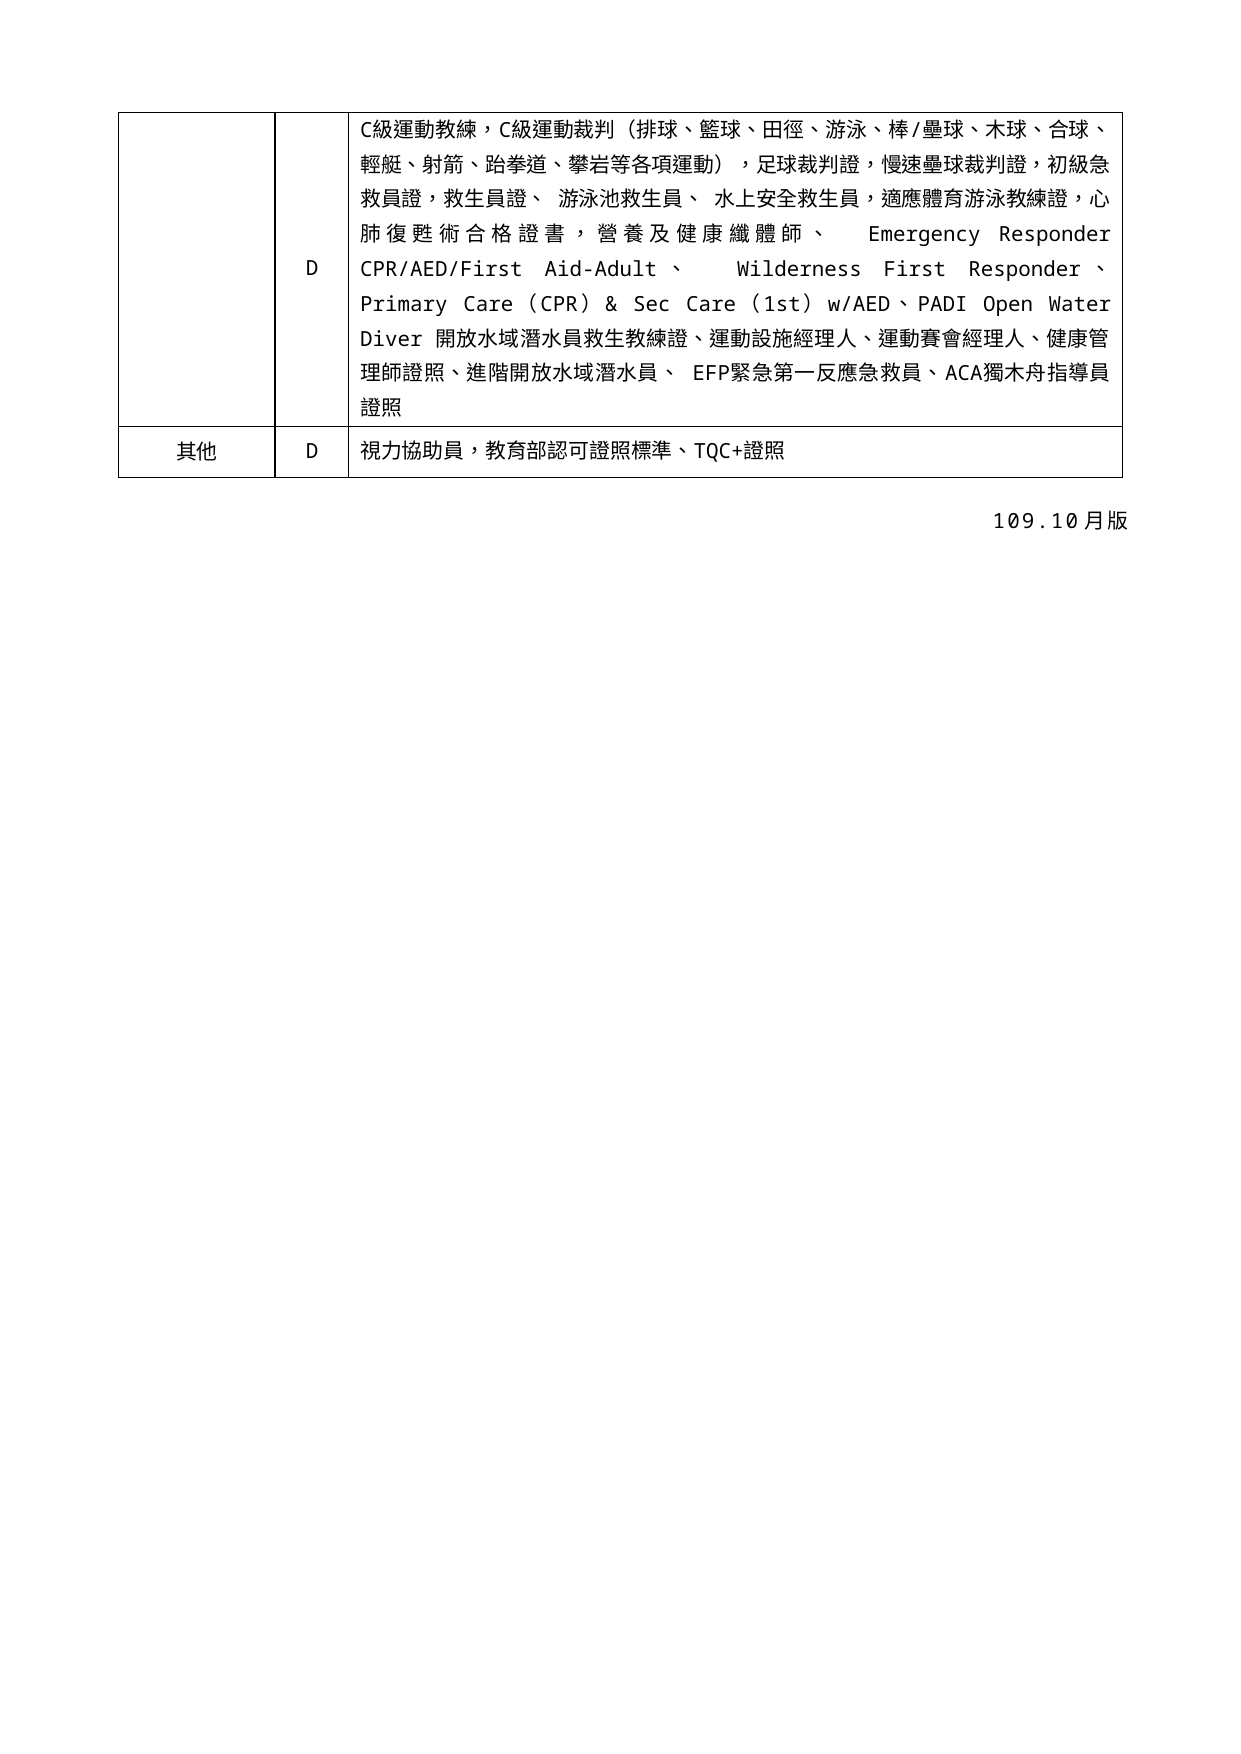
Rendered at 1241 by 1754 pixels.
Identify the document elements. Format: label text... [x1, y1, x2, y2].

table_cell D [276, 427, 348, 477]
text 109.10月版 [112, 478, 1128, 540]
table_cell 其他 [119, 427, 274, 477]
table_cell C級運動教練，C級運動裁判（排球、籃球、田徑、游泳、棒/壘球、木球、合球、輕艇、射箭、跆拳道、攀岩等各項運動），足球裁判證，慢速壘球裁判證，初級急救員證，救生員證、 游泳池救生員、 水上安全救生員，適應體育游泳教練證，心肺復甦術合格證書，營養及健康纖體師、 Emergency Responder CPR/AED/First Aid-Adult、 Wilderness First Responder、 Primary Care（CPR）& Sec Care（1st）w/AED、PADI Open Water Diver 開放水域潛水員救生教練證、運動設施經理人、運動賽會經理人、健康管理師證照、進階開放水域潛水員、 EFP緊急第一反應急救員、ACA獨木舟指導員證照 [349, 113, 1122, 426]
table_cell D [276, 113, 348, 426]
table_cell 視力協助員，教育部認可證照標準、TQC+證照 [349, 427, 1122, 477]
table_cell [119, 113, 274, 426]
